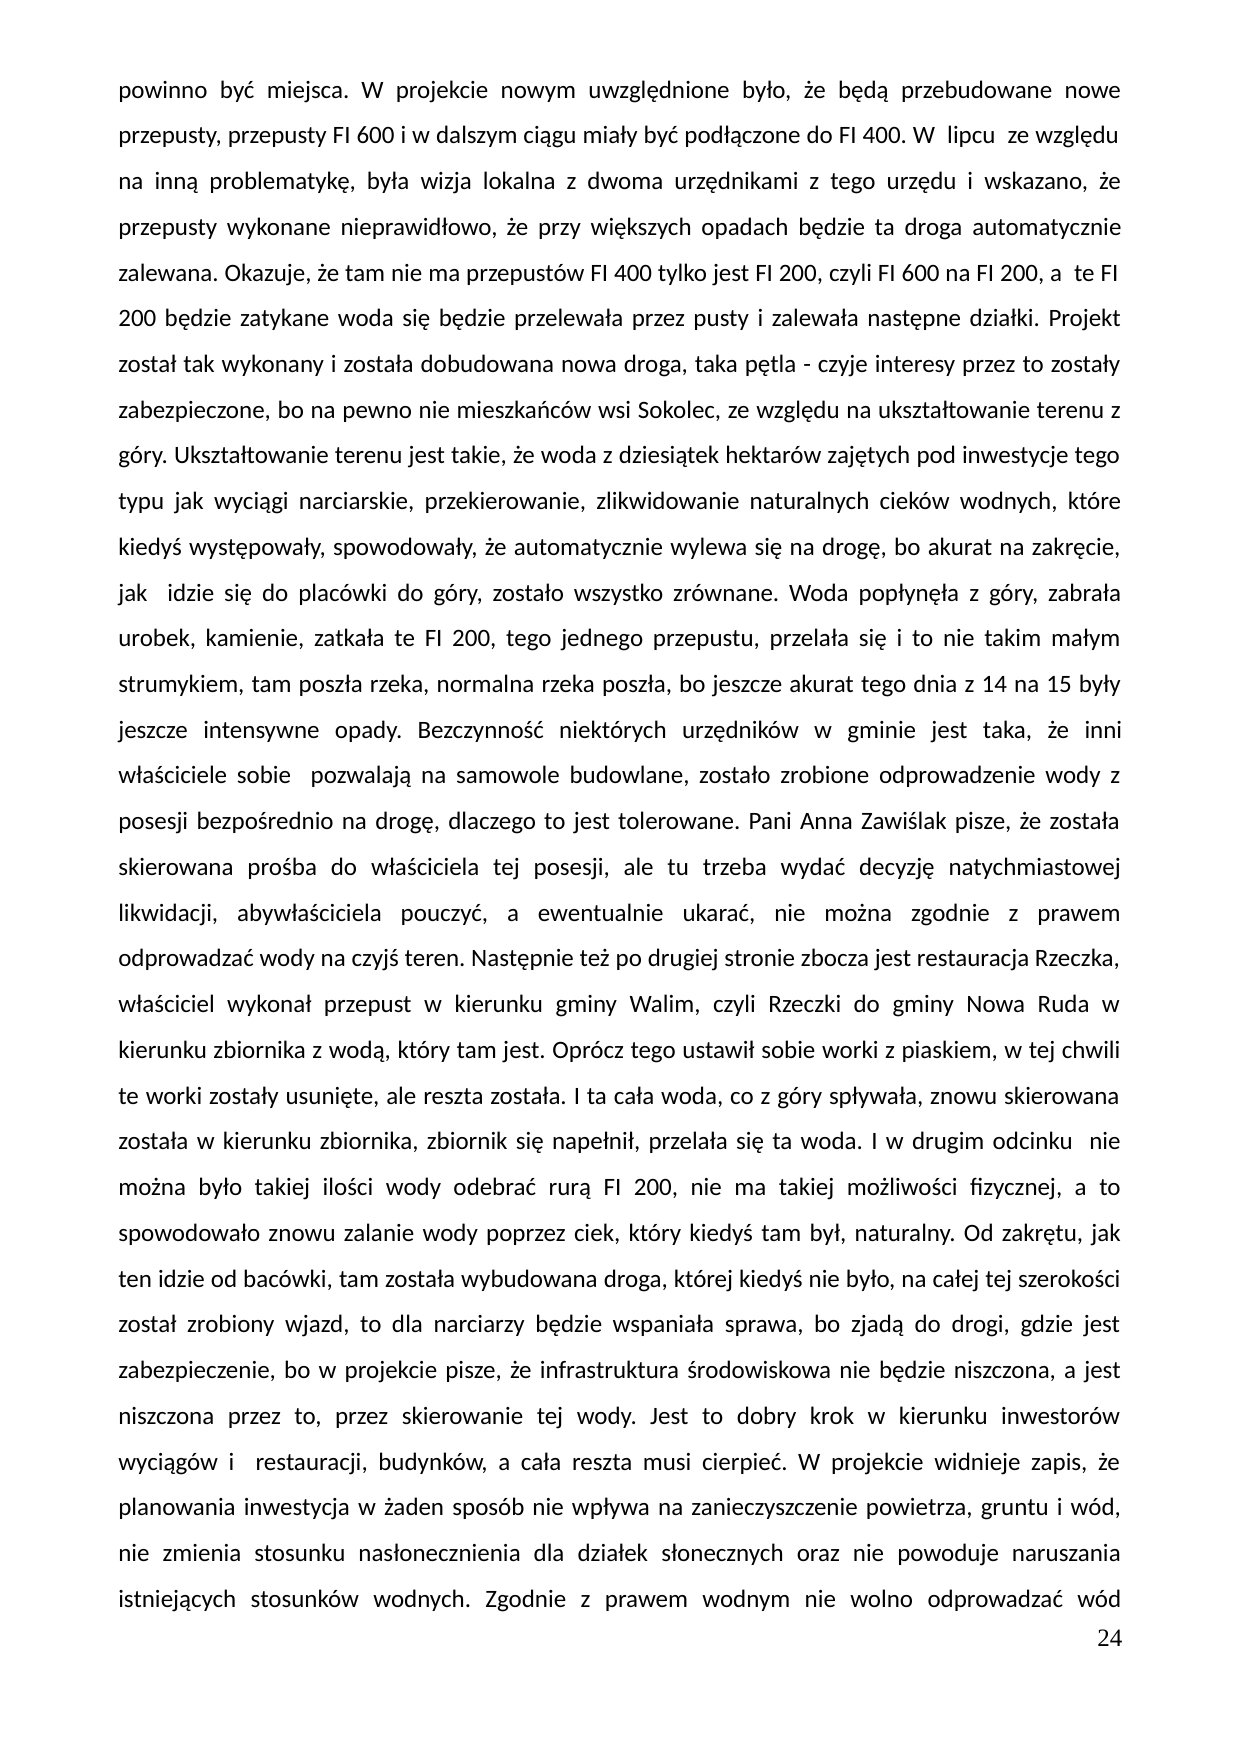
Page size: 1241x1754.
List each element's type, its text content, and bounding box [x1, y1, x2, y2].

text powinno być miejsca. W projekcie nowym uwzględnione było, że będą przebudowane nowe przepusty, przepusty FI 600 i w dalszym ciągu miały być podłączone do FI 400. W lipcu ze względu na inną problematykę, była wizja lokalna z dwoma urzędnikami z tego urzędu i wskazano, że przepusty wykonane nieprawidłowo, że przy większych opadach będzie ta droga automatycznie zalewana. Okazuje, że tam nie ma przepustów FI 400 tylko jest FI 200, czyli FI 600 na FI 200, a te FI 200 będzie zatykane woda się będzie przelewała przez pusty i zalewała następne działki. Projekt został tak wykonany i została dobudowana nowa droga, taka pętla - czyje interesy przez to zostały zabezpieczone, bo na pewno nie mieszkańców wsi Sokolec, ze względu na ukształtowanie terenu z góry. Ukształtowanie terenu jest takie, że woda z dziesiątek hektarów zajętych pod inwestycje tego typu jak wyciągi narciarskie, przekierowanie, zlikwidowanie naturalnych cieków wodnych, które kiedyś występowały, spowodowały, że automatycznie wylewa się na drogę, bo akurat na zakręcie, jak idzie się do placówki do góry, zostało wszystko zrównane. Woda popłynęła z góry, zabrała urobek, kamienie, zatkała te FI 200, tego jednego przepustu, przelała się i to nie takim małym strumykiem, tam poszła rzeka, normalna rzeka poszła, bo jeszcze akurat tego dnia z 14 na 15 były jeszcze intensywne opady. Bezczynność niektórych urzędników w gminie jest taka, że inni właściciele sobie pozwalają na samowole budowlane, zostało zrobione odprowadzenie wody z posesji bezpośrednio na drogę, dlaczego to jest tolerowane. Pani Anna Zawiślak pisze, że została skierowana prośba do właściciela tej posesji, ale tu trzeba wydać decyzję natychmiastowej likwidacji, abywłaściciela pouczyć, a ewentualnie ukarać, nie można zgodnie z prawem odprowadzać wody na czyjś teren. Następnie też po drugiej stronie zbocza jest restauracja Rzeczka, właściciel wykonał przepust w kierunku gminy Walim, czyli Rzeczki do gminy Nowa Ruda w kierunku zbiornika z wodą, który tam jest. Oprócz tego ustawił sobie worki z piaskiem, w tej chwili te worki zostały usunięte, ale reszta została. I ta cała woda, co z góry spływała, znowu skierowana została w kierunku zbiornika, zbiornik się napełnił, przelała się ta woda. I w drugim odcinku nie można było takiej ilości wody odebrać rurą FI 200, nie ma takiej możliwości fizycznej, a to spowodowało znowu zalanie wody poprzez ciek, który kiedyś tam był, naturalny. Od zakrętu, jak ten idzie od bacówki, tam została wybudowana droga, której kiedyś nie było, na całej tej szerokości został zrobiony wjazd, to dla narciarzy będzie wspaniała sprawa, bo zjadą do drogi, gdzie jest zabezpieczenie, bo w projekcie pisze, że infrastruktura środowiskowa nie będzie niszczona, a jest niszczona przez to, przez skierowanie tej wody. Jest to dobry krok w kierunku inwestorów wyciągów i restauracji, budynków, a cała reszta musi cierpieć. W projekcie widnieje zapis, że planowania inwestycja w żaden sposób nie wpływa na zanieczyszczenie powietrza, gruntu i wód, nie zmienia stosunku nasłonecznienia dla działek słonecznych oraz nie powoduje naruszania istniejących stosunków wodnych. Zgodnie z prawem wodnym nie wolno odprowadzać wód [118, 74, 1122, 1613]
